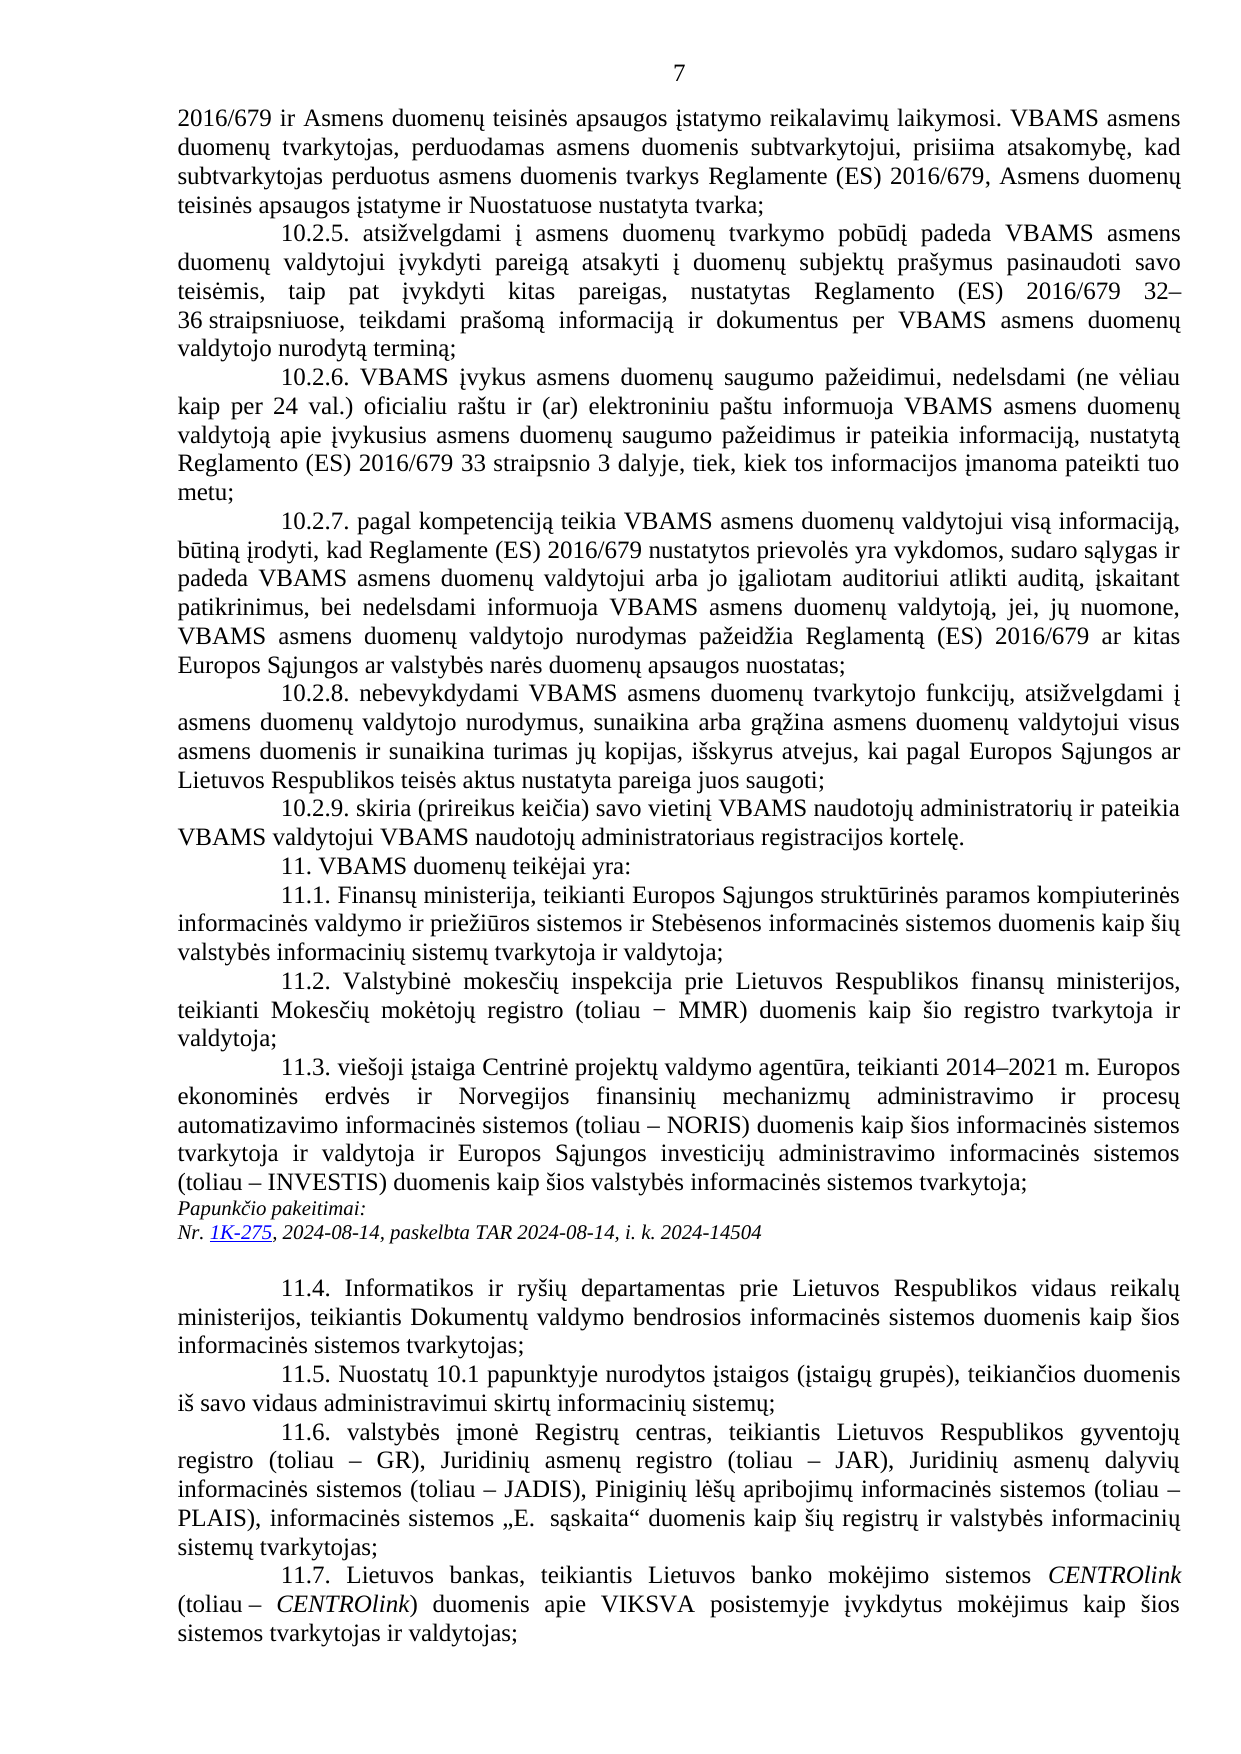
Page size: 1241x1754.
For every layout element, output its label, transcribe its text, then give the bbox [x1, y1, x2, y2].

text 11.6. valstybės įmonė Registrų centras, teikiantis Lietuvos Respublikos gyventojų registro (toliau – GR), Juridinių asmenų registro (toliau – JAR), Juridinių asmenų dalyvių informacinės sistemos (toliau – JADIS), Piniginių lėšų apribojimų informacinės sistemos (toliau – PLAIS), informacinės sistemos „E. sąskaita“ duomenis kaip šių registrų ir valstybės informacinių sistemų tvarkytojas; [177, 1417, 1181, 1560]
text 10.2.6. VBAMS įvykus asmens duomenų saugumo pažeidimui, nedelsdami (ne vėliau kaip per 24 val.) oficialiu raštu ir (ar) elektroniniu paštu informuoja VBAMS asmens duomenų valdytoją apie įvykusius asmens duomenų saugumo pažeidimus ir pateikia informaciją, nustatytą Reglamento (ES) 2016/679 33 straipsnio 3 dalyje, tiek, kiek tos informacijos įmanoma pateikti tuo metu; [177, 362, 1181, 506]
text 11.4. Informatikos ir ryšių departamentas prie Lietuvos Respublikos vidaus reikalų ministerijos, teikiantis Dokumentų valdymo bendrosios informacinės sistemos duomenis kaip šios informacinės sistemos tvarkytojas; [177, 1273, 1181, 1359]
text 10.2.5. atsižvelgdami į asmens duomenų tvarkymo pobūdį padeda VBAMS asmens duomenų valdytojui įvykdyti pareigą atsakyti į duomenų subjektų prašymus pasinaudoti savo teisėmis, taip pat įvykdyti kitas pareigas, nustatytas Reglamento (ES) 2016/679 32–36 straipsniuose, teikdami prašomą informaciją ir dokumentus per VBAMS asmens duomenų valdytojo nurodytą terminą; [177, 218, 1181, 362]
text 2016/679 ir Asmens duomenų teisinės apsaugos įstatymo reikalavimų laikymosi. VBAMS asmens duomenų tvarkytojas, perduodamas asmens duomenis subtvarkytojui, prisiima atsakomybę, kad subtvarkytojas perduotus asmens duomenis tvarkys Reglamente (ES) 2016/679, Asmens duomenų teisinės apsaugos įstatyme ir Nuostatuose nustatyta tvarka; [177, 103, 1181, 218]
text 11.3. viešoji įstaiga Centrinė projektų valdymo agentūra, teikianti 2014–2021 m. Europos ekonominės erdvės ir Norvegijos finansinių mechanizmų administravimo ir procesų automatizavimo informacinės sistemos (toliau – NORIS) duomenis kaip šios informacinės sistemos tvarkytoja ir valdytoja ir Europos Sąjungos investicijų administravimo informacinės sistemos (toliau – INVESTIS) duomenis kaip šios valstybės informacinės sistemos tvarkytoja; [177, 1052, 1181, 1196]
text 11.5. Nuostatų 10.1 papunktyje nurodytos įstaigos (įstaigų grupės), teikiančios duomenis iš savo vidaus administravimui skirtų informacinių sistemų; [177, 1359, 1181, 1417]
text 11.7. Lietuvos bankas, teikiantis Lietuvos banko mokėjimo sistemos CENTROlink (toliau – CENTROlink) duomenis apie VIKSVA posistemyje įvykdytus mokėjimus kaip šios sistemos tvarkytojas ir valdytojas; [177, 1560, 1181, 1647]
text Papunkčio pakeitimai: [177, 1196, 1181, 1220]
text Nr. 1K-275, 2024-08-14, paskelbta TAR 2024-08-14, i. k. 2024-14504 [177, 1220, 1181, 1244]
text 11.1. Finansų ministerija, teikianti Europos Sąjungos struktūrinės paramos kompiuterinės informacinės valdymo ir priežiūros sistemos ir Stebėsenos informacinės sistemos duomenis kaip šių valstybės informacinių sistemų tvarkytoja ir valdytoja; [177, 880, 1181, 966]
text 10.2.8. nebevykdydami VBAMS asmens duomenų tvarkytojo funkcijų, atsižvelgdami į asmens duomenų valdytojo nurodymus, sunaikina arba grąžina asmens duomenų valdytojui visus asmens duomenis ir sunaikina turimas jų kopijas, išskyrus atvejus, kai pagal Europos Sąjungos ar Lietuvos Respublikos teisės aktus nustatyta pareiga juos saugoti; [177, 678, 1181, 793]
text 10.2.9. skiria (prireikus keičia) savo vietinį VBAMS naudotojų administratorių ir pateikia VBAMS valdytojui VBAMS naudotojų administratoriaus registracijos kortelę. [177, 793, 1181, 851]
text 11.2. Valstybinė mokesčių inspekcija prie Lietuvos Respublikos finansų ministerijos, teikianti Mokesčių mokėtojų registro (toliau − MMR) duomenis kaip šio registro tvarkytoja ir valdytoja; [177, 966, 1181, 1052]
text 11. VBAMS duomenų teikėjai yra: [177, 851, 1181, 880]
text 10.2.7. pagal kompetenciją teikia VBAMS asmens duomenų valdytojui visą informaciją, būtiną įrodyti, kad Reglamente (ES) 2016/679 nustatytos prievolės yra vykdomos, sudaro sąlygas ir padeda VBAMS asmens duomenų valdytojui arba jo įgaliotam auditoriui atlikti auditą, įskaitant patikrinimus, bei nedelsdami informuoja VBAMS asmens duomenų valdytoją, jei, jų nuomone, VBAMS asmens duomenų valdytojo nurodymas pažeidžia Reglamentą (ES) 2016/679 ar kitas Europos Sąjungos ar valstybės narės duomenų apsaugos nuostatas; [177, 506, 1181, 678]
